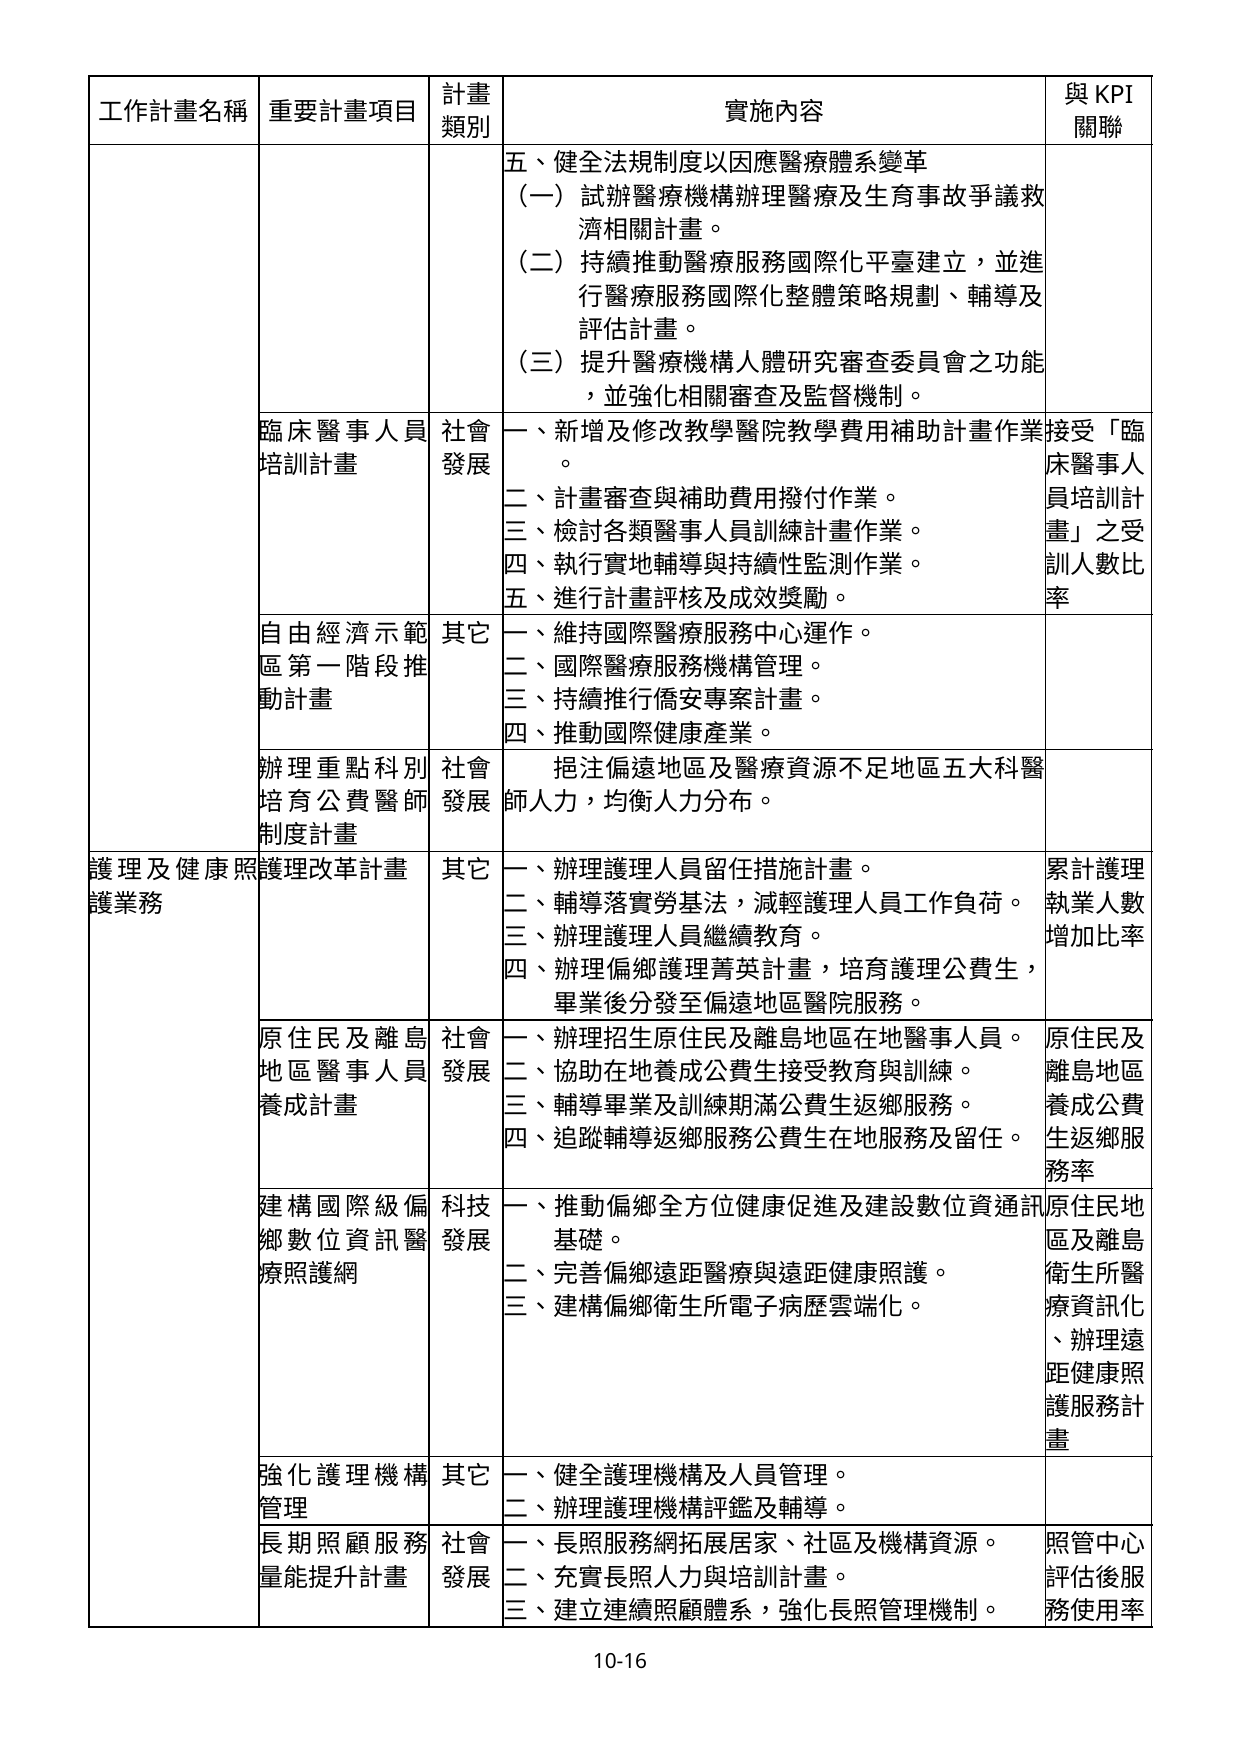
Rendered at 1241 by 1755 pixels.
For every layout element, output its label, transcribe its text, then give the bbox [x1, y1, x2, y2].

table_header 計畫類別 [430, 77, 502, 143]
table_cell [1046, 145, 1151, 412]
table_cell 護理及健康照護業務 [90, 852, 258, 1626]
table_cell 強化護理機構管理 [260, 1457, 428, 1524]
table_cell [1046, 1457, 1151, 1524]
table_cell 一、長照服務網拓展居家、社區及機構資源。 二、充實長照人力與培訓計畫。 三、建立連續照顧體系，強化長照管理機制。 [504, 1526, 1045, 1626]
table_cell 一、辦理招生原住民及離島地區在地醫事人員。 二、協助在地養成公費生接受教育與訓練。 三、輔導畢業及訓練期滿公費生返鄉服務。 四、追蹤輔導返鄉服務公費生在地服務及留任。 [504, 1021, 1045, 1187]
table_header 工作計畫名稱 [90, 77, 258, 143]
table_cell 原住民及離島地區養成公費生返鄉服務率 [1046, 1021, 1151, 1187]
table_cell 自由經濟示範區第一階段推動計畫 [260, 615, 428, 749]
table_cell 一、推動偏鄉全方位健康促進及建設數位資通訊基礎。 二、完善偏鄉遠距醫療與遠距健康照護。 三、建構偏鄉衛生所電子病歷雲端化。 [504, 1189, 1045, 1456]
table_cell 挹注偏遠地區及醫療資源不足地區五大科醫師人力，均衡人力分布。 [504, 750, 1045, 851]
table_cell [430, 145, 502, 412]
table_cell 社會發展 [430, 413, 502, 614]
table_cell 科技發展 [430, 1189, 502, 1456]
table_cell 臨床醫事人員培訓計畫 [260, 413, 428, 614]
table_cell 辦理重點科別培育公費醫師制度計畫 [260, 750, 428, 851]
table_header 與KPI 關聯 [1046, 77, 1151, 143]
table_cell [260, 145, 428, 412]
table_cell 接受「臨床醫事人員培訓計畫」之受訓人數比率 [1046, 413, 1151, 614]
table_cell 照管中心評估後服務使用率 [1046, 1526, 1151, 1626]
table_cell 累計護理執業人數增加比率 [1046, 852, 1151, 1019]
table_cell 長期照顧服務量能提升計畫 [260, 1526, 428, 1626]
table_cell 一、辦理護理人員留任措施計畫。 二、輔導落實勞基法，減輕護理人員工作負荷。 三、辦理護理人員繼續教育。 四、辦理偏鄉護理菁英計畫，培育護理公費生，畢業後分發至偏遠地區醫院服務。 [504, 852, 1045, 1019]
table_cell 其它 [430, 1457, 502, 1524]
table_cell 社會發展 [430, 750, 502, 851]
table_cell [1046, 615, 1151, 749]
table_cell 社會發展 [430, 1021, 502, 1187]
table_cell 五、健全法規制度以因應醫療體系變革 （一）試辦醫療機構辦理醫療及生育事故爭議救濟相關計畫。 （二）持續推動醫療服務國際化平臺建立，並進行醫療服務國際化整體策略規劃、輔導及評估計畫。 （三）提升醫療機構人體研究審查委員會之功能，並強化相關審查及監督機制。 [504, 145, 1045, 412]
table_cell 原住民及離島地區醫事人員養成計畫 [260, 1021, 428, 1187]
table_cell 一、健全護理機構及人員管理。 二、辦理護理機構評鑑及輔導。 [504, 1457, 1045, 1524]
table_cell [1046, 750, 1151, 851]
table_cell 社會發展 [430, 1526, 502, 1626]
table_cell 其它 [430, 852, 502, 1019]
table_header 實施內容 [504, 77, 1045, 143]
table_cell 其它 [430, 615, 502, 749]
table_cell 一、維持國際醫療服務中心運作。 二、國際醫療服務機構管理。 三、持續推行僑安專案計畫。 四、推動國際健康產業。 [504, 615, 1045, 749]
table_cell 一、新增及修改教學醫院教學費用補助計畫作業。 二、計畫審查與補助費用撥付作業。 三、檢討各類醫事人員訓練計畫作業。 四、執行實地輔導與持續性監測作業。 五、進行計畫評核及成效獎勵。 [504, 413, 1045, 614]
table_cell [90, 145, 258, 851]
table_cell 原住民地區及離島衛生所醫療資訊化、辦理遠距健康照護服務計畫 [1046, 1189, 1151, 1456]
table_header 重要計畫項目 [260, 77, 428, 143]
table_cell 建構國際級偏鄉數位資訊醫療照護網 [260, 1189, 428, 1456]
table_cell 護理改革計畫 [260, 852, 428, 1019]
